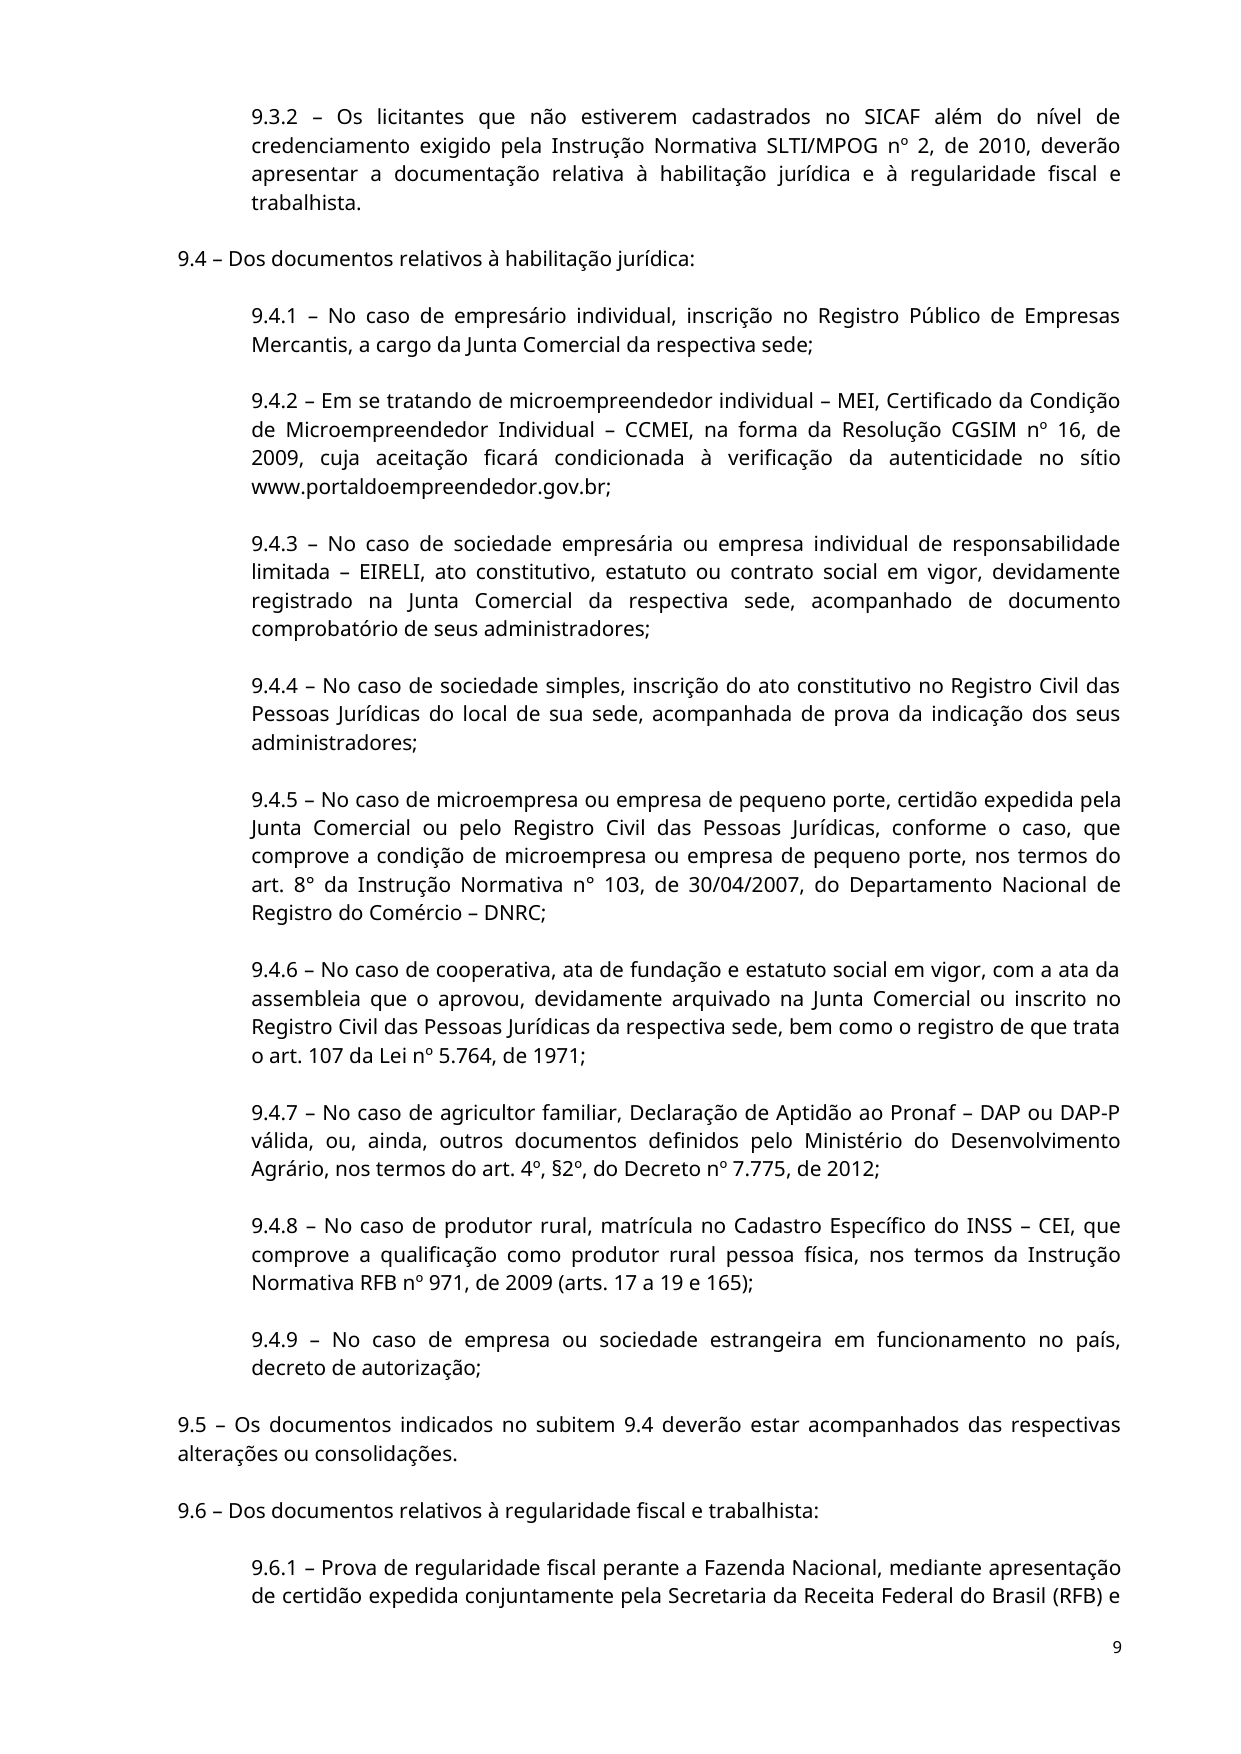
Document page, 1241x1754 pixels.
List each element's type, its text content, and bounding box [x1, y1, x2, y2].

text 9.6 – Dos documentos relativos à regularidade fiscal e trabalhista: [177, 1496, 1122, 1524]
list 9.3.2 – Os licitantes que não estiverem cadastrados no SICAF além do nível de credenciamento exigido pela Instrução Normativa SLTI/MPOG nº 2, de 2010, deverão apresentar a documentação relativa à habilitação jurídica e à regularidade fiscal e trabalhista. [251, 102, 1122, 216]
list 9.4.3 – No caso de sociedade empresária ou empresa individual de responsabilidade limitada – EIRELI, ato constitutivo, estatuto ou contrato social em vigor, devidamente registrado na Junta Comercial da respectiva sede, acompanhado de documento comprobatório de seus administradores; [251, 529, 1122, 643]
list 9.4.8 – No caso de produtor rural, matrícula no Cadastro Específico do INSS – CEI, que comprove a qualificação como produtor rural pessoa física, nos termos da Instrução Normativa RFB nº 971, de 2009 (arts. 17 a 19 e 165); [251, 1211, 1122, 1297]
list 9.5 – Os documentos indicados no subitem 9.4 deverão estar acompanhados das respectivas alterações ou consolidações. [177, 1410, 1122, 1467]
text 9.6.1 – Prova de regularidade fiscal perante a Fazenda Nacional, mediante apresentação de certidão expedida conjuntamente pela Secretaria da Receita Federal do Brasil (RFB) e [251, 1553, 1122, 1609]
list 9.4.9 – No caso de empresa ou sociedade estrangeira em funcionamento no país, decreto de autorização; [251, 1325, 1122, 1382]
list 9.4.4 – No caso de sociedade simples, inscrição do ato constitutivo no Registro Civil das Pessoas Jurídicas do local de sua sede, acompanhada de prova da indicação dos seus administradores; [251, 671, 1122, 756]
text 9.4 – Dos documentos relativos à habilitação jurídica: [177, 244, 1122, 273]
list 9.4.5 – No caso de microempresa ou empresa de pequeno porte, certidão expedida pela Junta Comercial ou pelo Registro Civil das Pessoas Jurídicas, conforme o caso, que comprove a condição de microempresa ou empresa de pequeno porte, nos termos do art. 8° da Instrução Normativa n° 103, de 30/04/2007, do Departamento Nacional de Registro do Comércio – DNRC; [251, 785, 1122, 927]
list 9.4.6 – No caso de cooperativa, ata de fundação e estatuto social em vigor, com a ata da assembleia que o aprovou, devidamente arquivado na Junta Comercial ou inscrito no Registro Civil das Pessoas Jurídicas da respectiva sede, bem como o registro de que trata o art. 107 da Lei nº 5.764, de 1971; [251, 955, 1122, 1069]
list 9.4.2 – Em se tratando de microempreendedor individual – MEI, Certificado da Condição de Microempreendedor Individual – CCMEI, na forma da Resolução CGSIM nº 16, de 2009, cuja aceitação ficará condicionada à verificação da autenticidade no sítio www.portaldoempreendedor.gov.br; [251, 387, 1122, 500]
list 9.4.7 – No caso de agricultor familiar, Declaração de Aptidão ao Pronaf – DAP ou DAP-P válida, ou, ainda, outros documentos definidos pelo Ministério do Desenvolvimento Agrário, nos termos do art. 4º, §2º, do Decreto nº 7.775, de 2012; [251, 1098, 1122, 1183]
list 9.4.1 – No caso de empresário individual, inscrição no Registro Público de Empresas Mercantis, a cargo da Junta Comercial da respectiva sede; [251, 301, 1122, 358]
